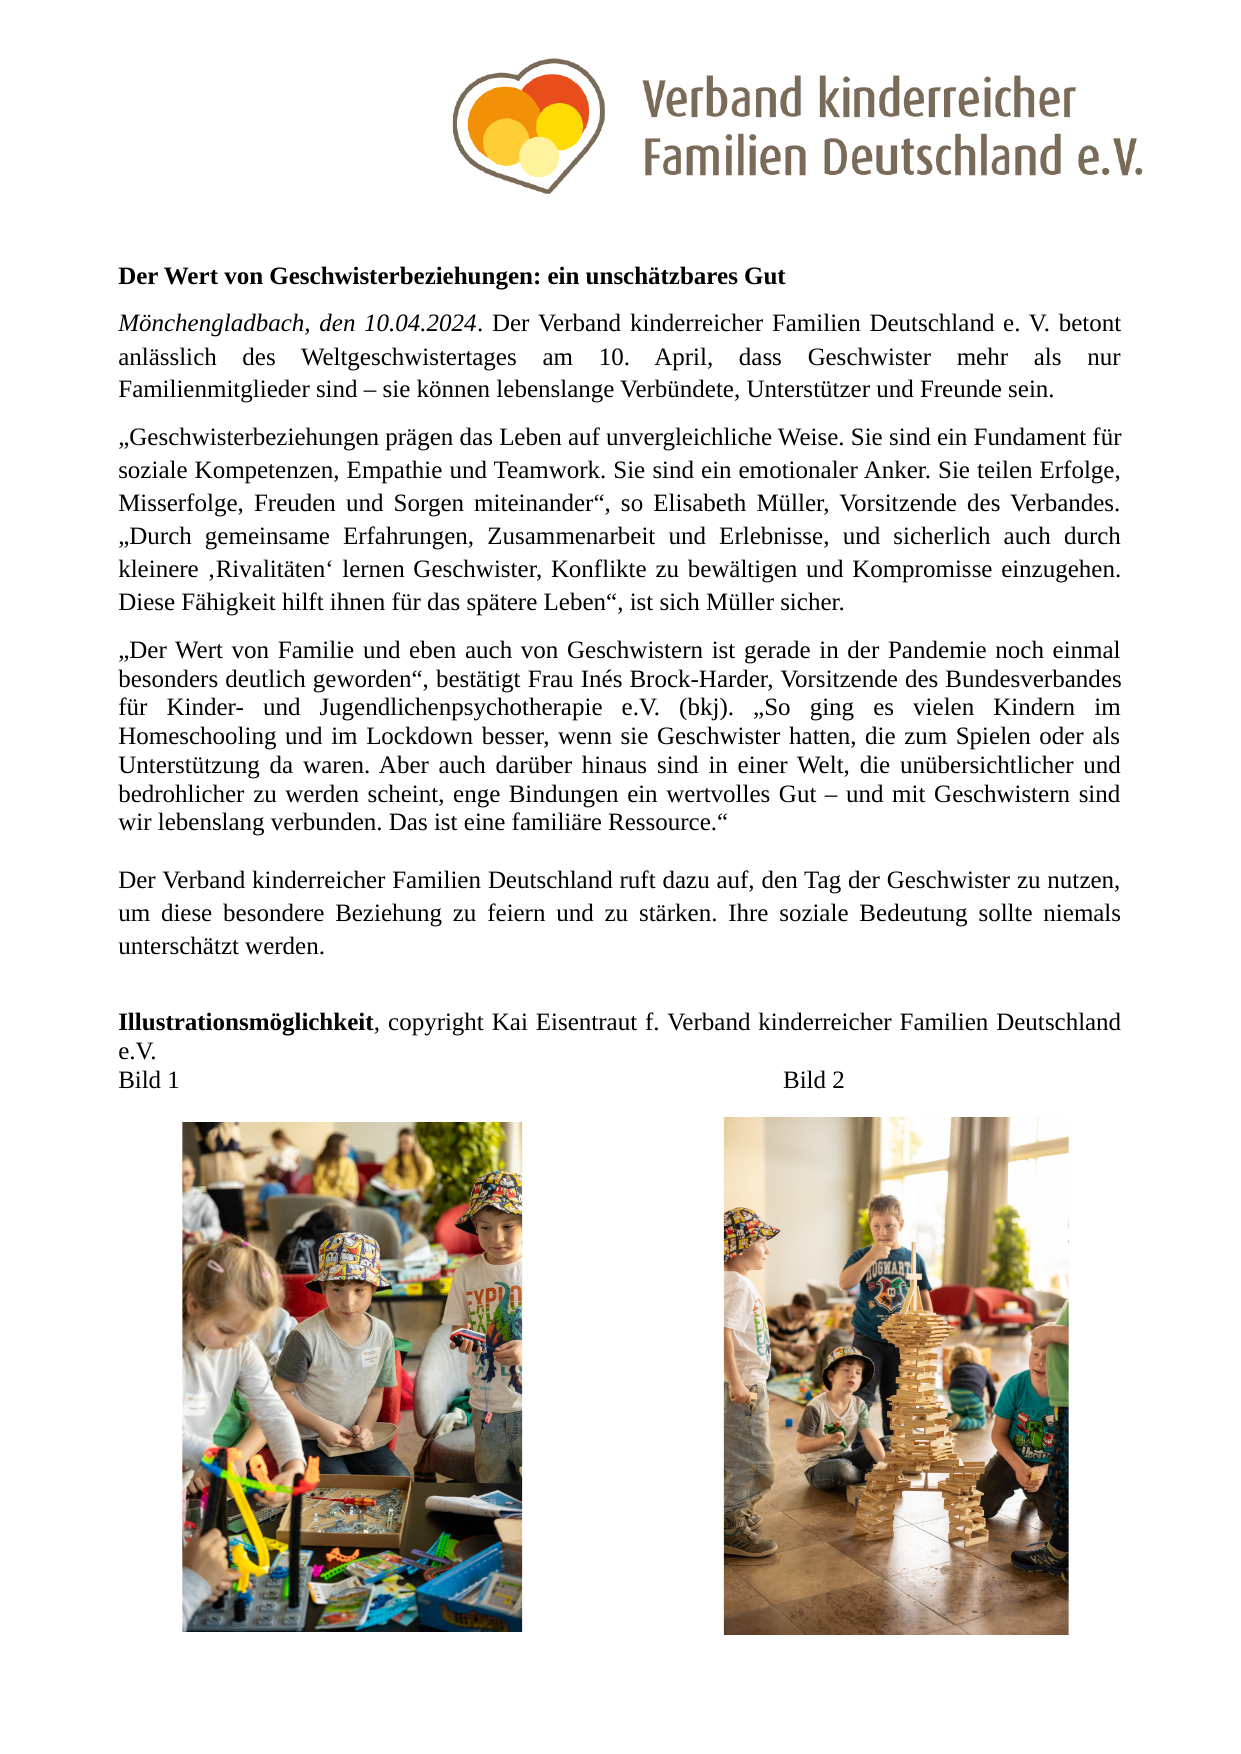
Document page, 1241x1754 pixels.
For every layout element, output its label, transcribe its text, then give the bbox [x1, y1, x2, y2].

text Mönchengladbach, den 10.04.2024. Der Verband kinderreicher Familien Deutschland e. V. betont anlässlich des Weltgeschwistertages am 10. April, dass Geschwister mehr als nur Familienmitglieder sind – sie können lebenslange Verbündete, Unterstützer und Freunde sein. [118, 308, 1122, 403]
text Bild 1 Bild 2 [118, 1065, 1122, 1093]
text Der Verband kinderreicher Familien Deutschland ruft dazu auf, den Tag der Geschwister zu nutzen, um diese besondere Beziehung zu feiern und zu stärken. Ihre soziale Bedeutung sollte niemals unterschätzt werden. [118, 865, 1122, 960]
picture [182, 1122, 523, 1632]
text „Geschwisterbeziehungen prägen das Leben auf unvergleichliche Weise. Sie sind ein Fundament für soziale Kompetenzen, Empathie und Teamwork. Sie sind ein emotionaler Anker. Sie teilen Erfolge, Misserfolge, Freuden und Sorgen miteinander“, so Elisabeth Müller, Vorsitzende des Verbandes. „Durch gemeinsame Erfahrungen, Zusammenarbeit und Erlebnisse, und sicherlich auch durch kleinere ‚Rivalitäten‘ lernen Geschwister, Konflikte zu bewältigen und Kompromisse einzugehen. Diese Fähigkeit hilft ihnen für das spätere Leben“, ist sich Müller sicher. [118, 422, 1122, 616]
text „Der Wert von Familie und eben auch von Geschwistern ist gerade in der Pandemie noch einmal besonders deutlich geworden“, bestätigt Frau Inés Brock-Harder, Vorsitzende des Bundesverbandes für Kinder- und Jugendlichenpsychotherapie e.V. (bkj). „So ging es vielen Kindern im Homeschooling und im Lockdown besser, wenn sie Geschwister hatten, die zum Spielen oder als Unterstützung da waren. Aber auch darüber hinaus sind in einer Welt, die unübersichtlicher und bedrohlicher zu werden scheint, enge Bindungen ein wertvolles Gut – und mit Geschwistern sind wir lebenslang verbunden. Das ist eine familiäre Ressource.“ [118, 635, 1122, 836]
text Illustrationsmöglichkeit, copyright Kai Eisentraut f. Verband kinderreicher Familien Deutschland e.V. [118, 1007, 1122, 1065]
picture [723, 1117, 1069, 1635]
text Der Wert von Geschwisterbeziehungen: ein unschätzbares Gut [118, 261, 1122, 290]
picture [452, 58, 1143, 194]
